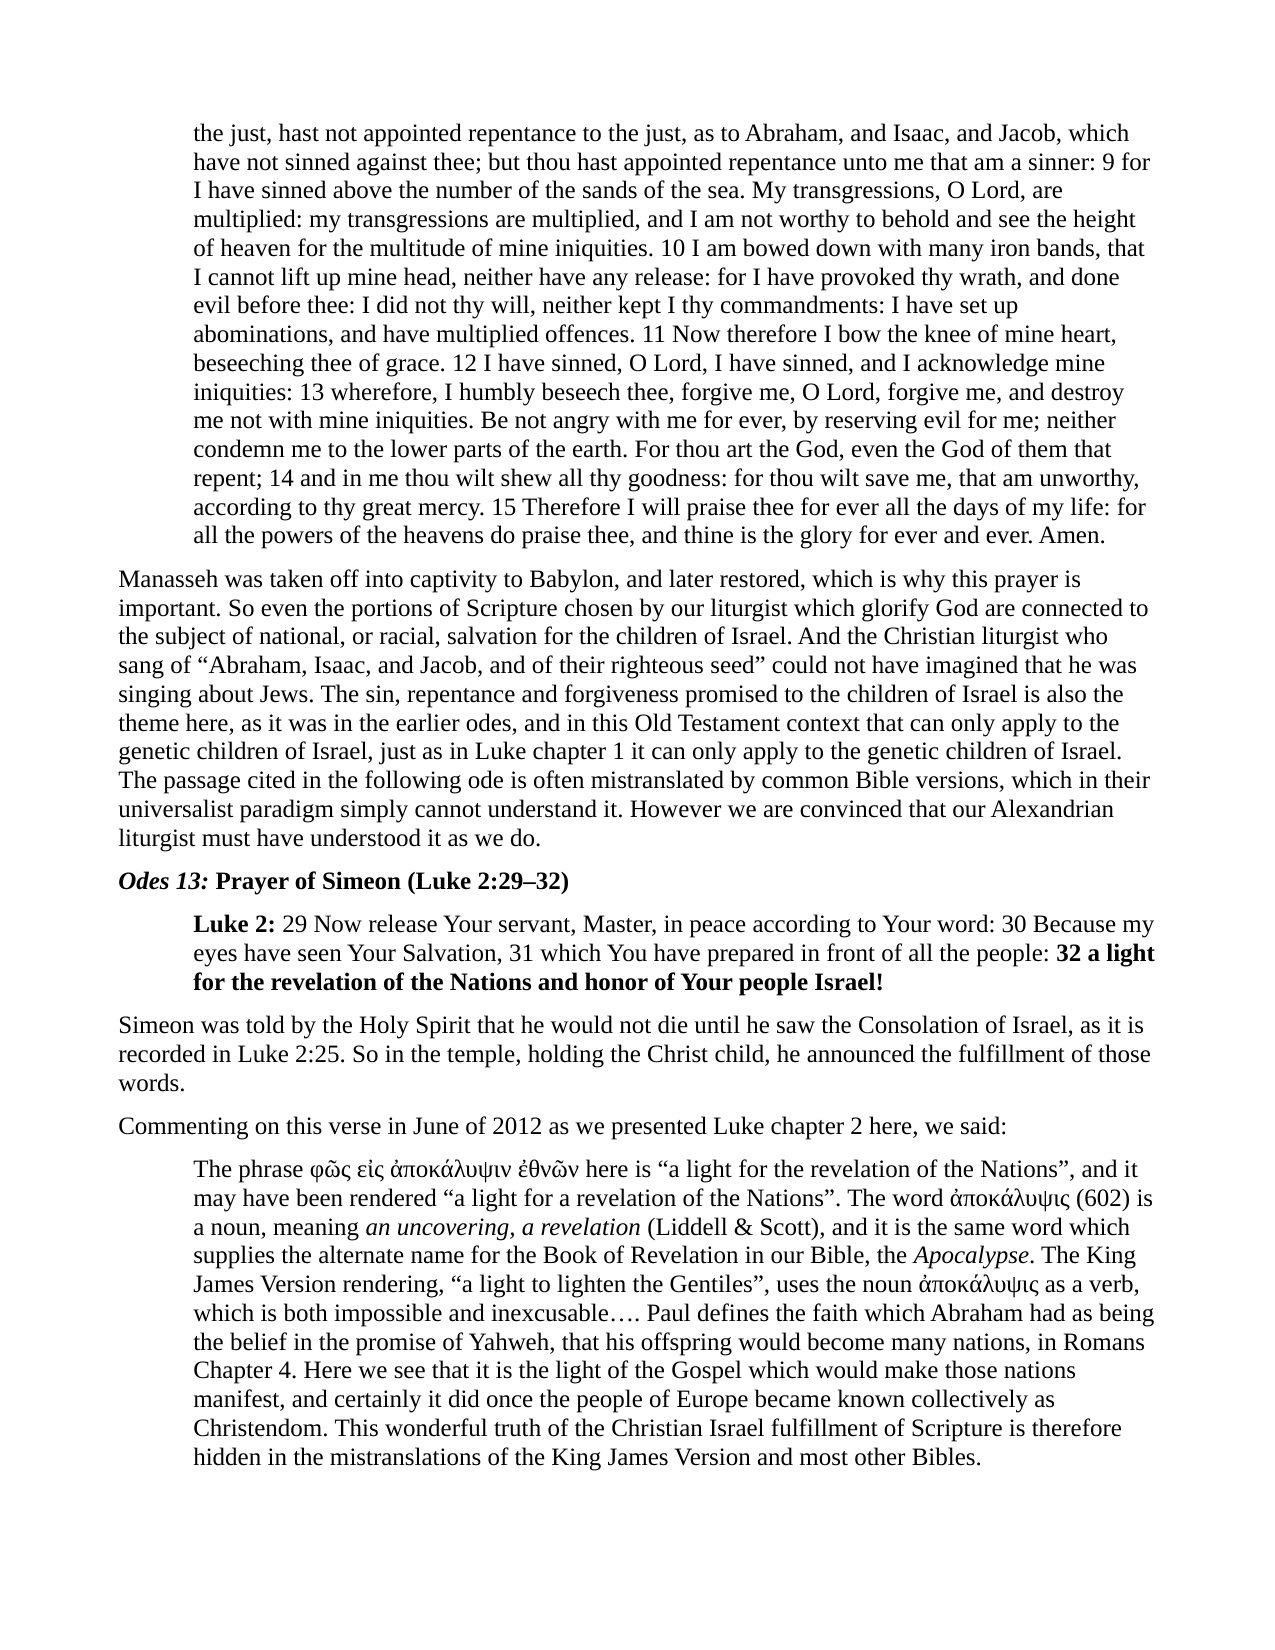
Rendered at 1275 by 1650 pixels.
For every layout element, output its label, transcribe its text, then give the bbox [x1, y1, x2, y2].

text Simeon was told by the Holy Spirit that he would not die until he saw the Consolation of Israel, as it is recorded in Luke 2:25. So in the temple, holding the Christ child, he announced the fulfillment of those words. [118, 1010, 1157, 1096]
text Odes 13: Prayer of Simeon (Luke 2:29–32) [118, 866, 1157, 895]
text Manasseh was taken off into captivity to Babylon, and later restored, which is why this prayer is important. So even the portions of Scripture chosen by our liturgist which glorify God are connected to the subject of national, or racial, salvation for the children of Israel. And the Christian liturgist who sang of “Abraham, Isaac, and Jacob, and of their righteous seed” could not have imagined that he was singing about Jews. The sin, repentance and forgiveness promised to the children of Israel is also the theme here, as it was in the earlier odes, and in this Old Testament context that can only apply to the genetic children of Israel, just as in Luke chapter 1 it can only apply to the genetic children of Israel. The passage cited in the following ode is often mistranslated by common Bible versions, which in their universalist paradigm simply cannot understand it. However we are convinced that our Alexandrian liturgist must have understood it as we do. [118, 564, 1157, 851]
text the just, hast not appointed repentance to the just, as to Abraham, and Isaac, and Jacob, which have not sinned against thee; but thou hast appointed repentance unto me that am a sinner: 9 for I have sinned above the number of the sands of the sea. My transgressions, O Lord, are multiplied: my transgressions are multiplied, and I am not worthy to behold and see the height of heaven for the multitude of mine iniquities. 10 I am bowed down with many iron bands, that I cannot lift up mine head, neither have any release: for I have provoked thy wrath, and done evil before thee: I did not thy will, neither kept I thy commandments: I have set up abominations, and have multiplied offences. 11 Now therefore I bow the knee of mine heart, beseeching thee of grace. 12 I have sinned, O Lord, I have sinned, and I acknowledge mine iniquities: 13 wherefore, I humbly beseech thee, forgive me, O Lord, forgive me, and destroy me not with mine iniquities. Be not angry with me for ever, by reserving evil for me; neither condemn me to the lower parts of the earth. For thou art the God, even the God of them that repent; 14 and in me thou wilt shew all thy goodness: for thou wilt save me, that am unworthy, according to thy great mercy. 15 Therefore I will praise thee for ever all the days of my life: for all the powers of the heavens do praise thee, and thine is the glory for ever and ever. Amen. [193, 118, 1157, 549]
text Commenting on this verse in June of 2012 as we presented Luke chapter 2 here, we said: [118, 1111, 1157, 1140]
text The phrase φῶς εἰς ἀποκάλυψιν ἐθνῶν here is “a light for the revelation of the Nations”, and it may have been rendered “a light for a revelation of the Nations”. The word ἀποκάλυψις (602) is a noun, meaning an uncovering, a revelation (Liddell & Scott), and it is the same word which supplies the alternate name for the Book of Revelation in our Bible, the Apocalypse. The King James Version rendering, “a light to lighten the Gentiles”, uses the noun ἀποκάλυψις as a verb, which is both impossible and inexcusable…. Paul defines the faith which Abraham had as being the belief in the promise of Yahweh, that his offspring would become many nations, in Romans Chapter 4. Here we see that it is the light of the Gospel which would make those nations manifest, and certainly it did once the people of Europe became known collectively as Christendom. This wonderful truth of the Christian Israel fulfillment of Scripture is therefore hidden in the mistranslations of the King James Version and most other Bibles. [193, 1154, 1157, 1471]
text Luke 2: 29 Now release Your servant, Master, in peace according to Your word: 30 Because my eyes have seen Your Salvation, 31 which You have prepared in front of all the people: 32 a light for the revelation of the Nations and honor of Your people Israel! [193, 909, 1157, 996]
